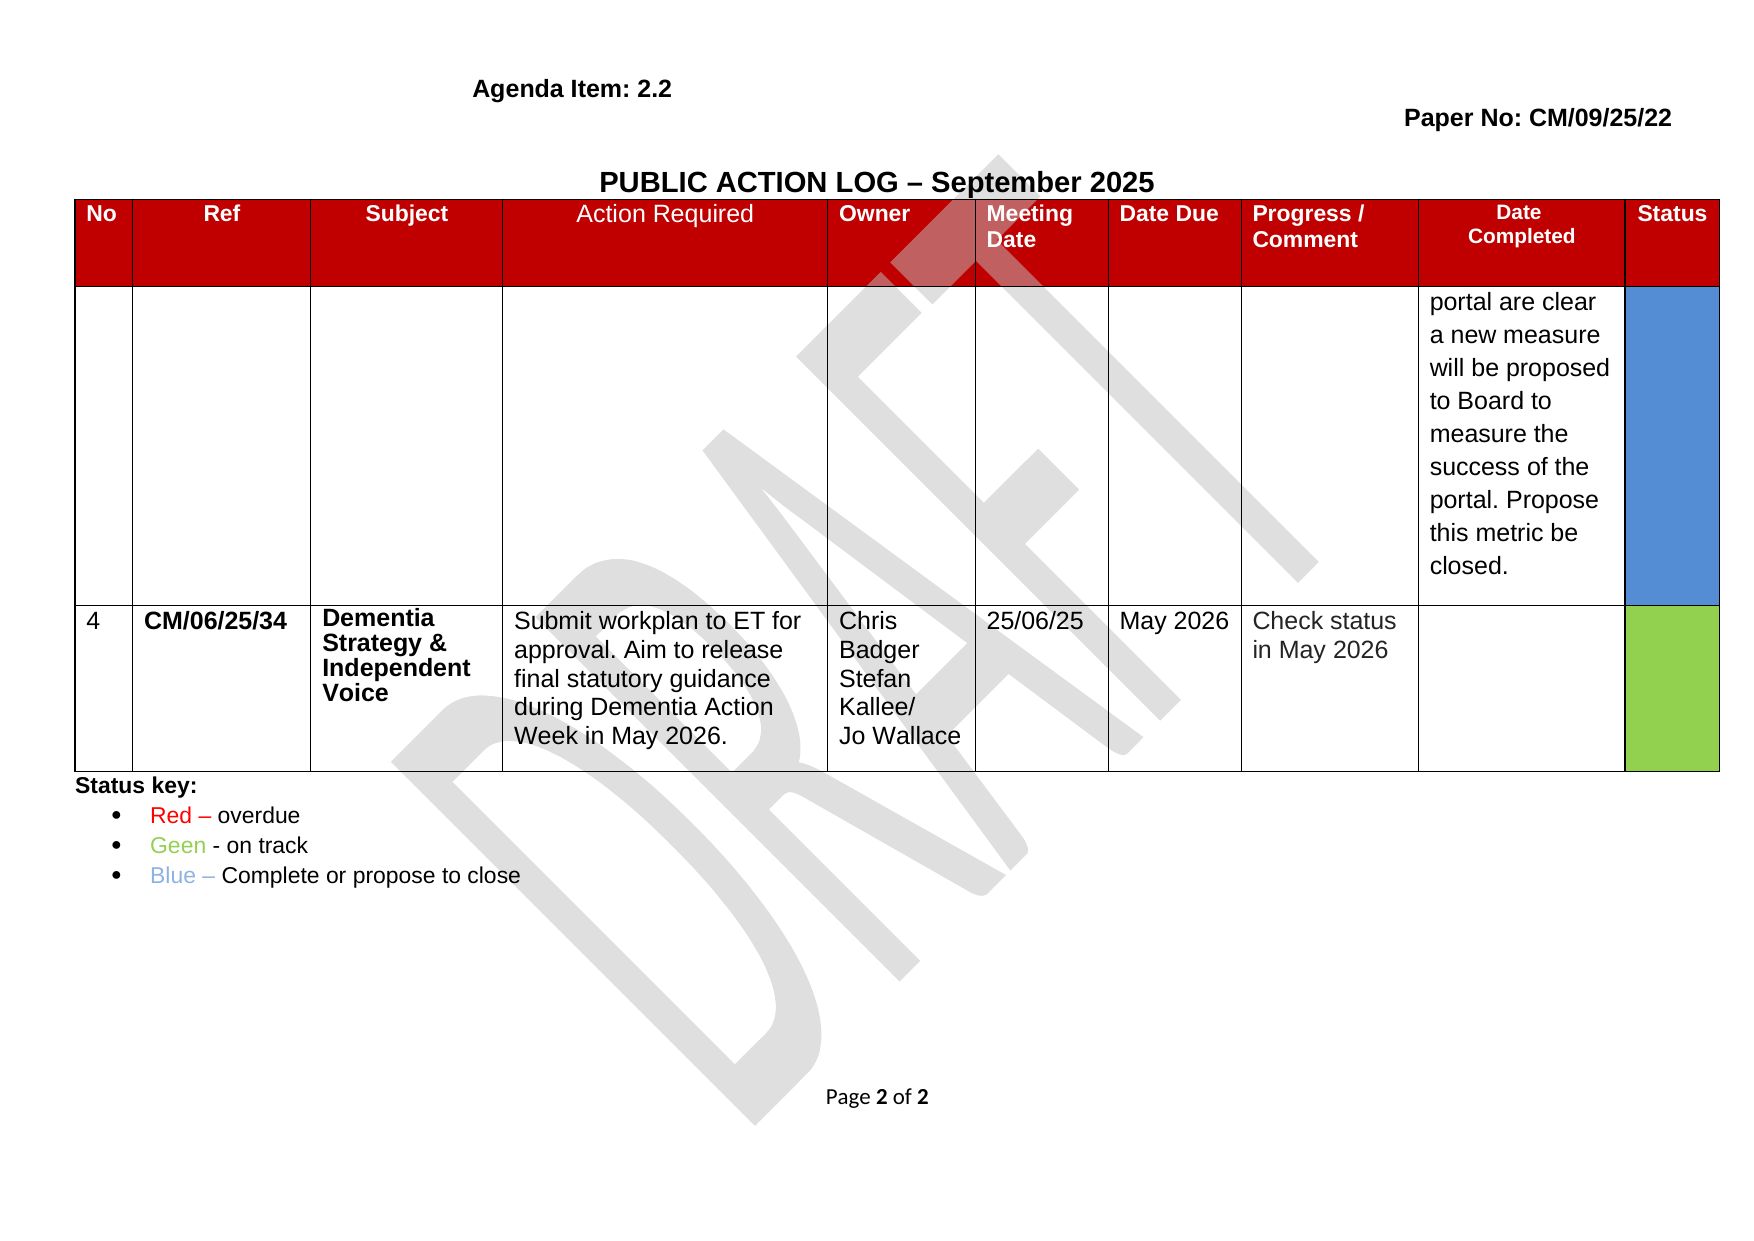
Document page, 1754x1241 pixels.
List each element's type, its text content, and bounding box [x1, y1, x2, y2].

table_cell portal are clear a new measure will be proposed to Board to measure the success of the portal. Propose this metric be closed. [1419, 287, 1624, 605]
table_cell May 2026 [1109, 606, 1241, 771]
table_header Meeting Date [1001, 200, 1108, 286]
list Blue – Complete or propose to close [534, 862, 711, 889]
table_cell [1626, 606, 1719, 771]
table_cell [76, 287, 132, 605]
table_header Owner [828, 200, 951, 286]
table_cell [1626, 287, 1719, 605]
list [672, 802, 745, 828]
table_cell [976, 675, 1108, 771]
list Blue – Complete or propose to close [730, 862, 806, 889]
list [474, 802, 652, 828]
list [702, 832, 775, 858]
list Geen - on track [112, 832, 486, 858]
table_header Subject [311, 200, 502, 286]
text [638, 772, 715, 798]
table_cell [1109, 395, 1241, 605]
table_cell Submit workplan to ET for approval. Aim to release final statutory guidance during Dementia Action Week in May 2026. [503, 606, 688, 771]
list [932, 832, 1000, 858]
table_cell [976, 287, 1108, 605]
table_cell Dementia Strategy & Independent Voice [311, 606, 502, 771]
table_header No [76, 200, 132, 286]
list Blue – Complete or propose to close [112, 862, 517, 889]
table_cell [1419, 606, 1624, 771]
table_cell CM/06/25/34 [133, 606, 310, 771]
text Status key: [75, 772, 426, 798]
table_header Progress / Comment [1242, 200, 1418, 286]
table_cell 25/06/25 [976, 606, 1108, 710]
table_cell Submit workplan to ET for approval. Aim to release final statutory guidance during Dementia Action Week in May 2026. [712, 606, 827, 771]
list [770, 802, 855, 828]
table_cell [1242, 287, 1418, 605]
table_cell Chris Badger Stefan Kallee/ Jo Wallace [828, 624, 936, 771]
list Blue – Complete or propose to close [823, 862, 962, 889]
table_cell Submit workplan to ET for approval. Aim to release final statutory guidance during Dementia Action Week in May 2026. [597, 606, 761, 771]
table_cell [133, 287, 310, 605]
table_header Ref [133, 200, 310, 286]
list [998, 802, 1679, 828]
table_header Date Completed [1419, 200, 1624, 286]
table_cell Amend the following metric % of providers who have positive sentiment on ‘the new portal is an improvement on the previous portal’. [503, 287, 827, 605]
table_header Date Due [1109, 200, 1241, 286]
table_header Status [1626, 200, 1719, 286]
table_cell Check status in May 2026 [1242, 606, 1418, 771]
table_cell [859, 287, 975, 492]
table_cell [828, 390, 975, 605]
table_header Meeting Date [976, 262, 1000, 286]
table_cell Chris Badger Stefan Kallee/ Jo Wallace [950, 709, 975, 771]
table_header [952, 263, 975, 286]
text [975, 772, 1679, 798]
list Red – overdue [112, 802, 456, 828]
list [504, 832, 683, 858]
table_cell 4 [76, 606, 132, 771]
list [793, 832, 908, 858]
table_cell Chris Badger Stefan Kallee/ Jo Wallace [851, 606, 966, 693]
list [879, 802, 978, 828]
table_header Action Required [503, 200, 827, 286]
list Blue – Complete or propose to close [985, 862, 1679, 889]
table_cell Amend the following metric % of providers who have positive sentiment on ‘the new portal is an improvement on the previous portal’. [765, 492, 827, 573]
table_cell [1109, 287, 1241, 483]
list [1020, 832, 1679, 858]
table_cell [828, 287, 864, 323]
text [825, 772, 956, 798]
table_cell [311, 287, 502, 605]
text [454, 772, 618, 798]
